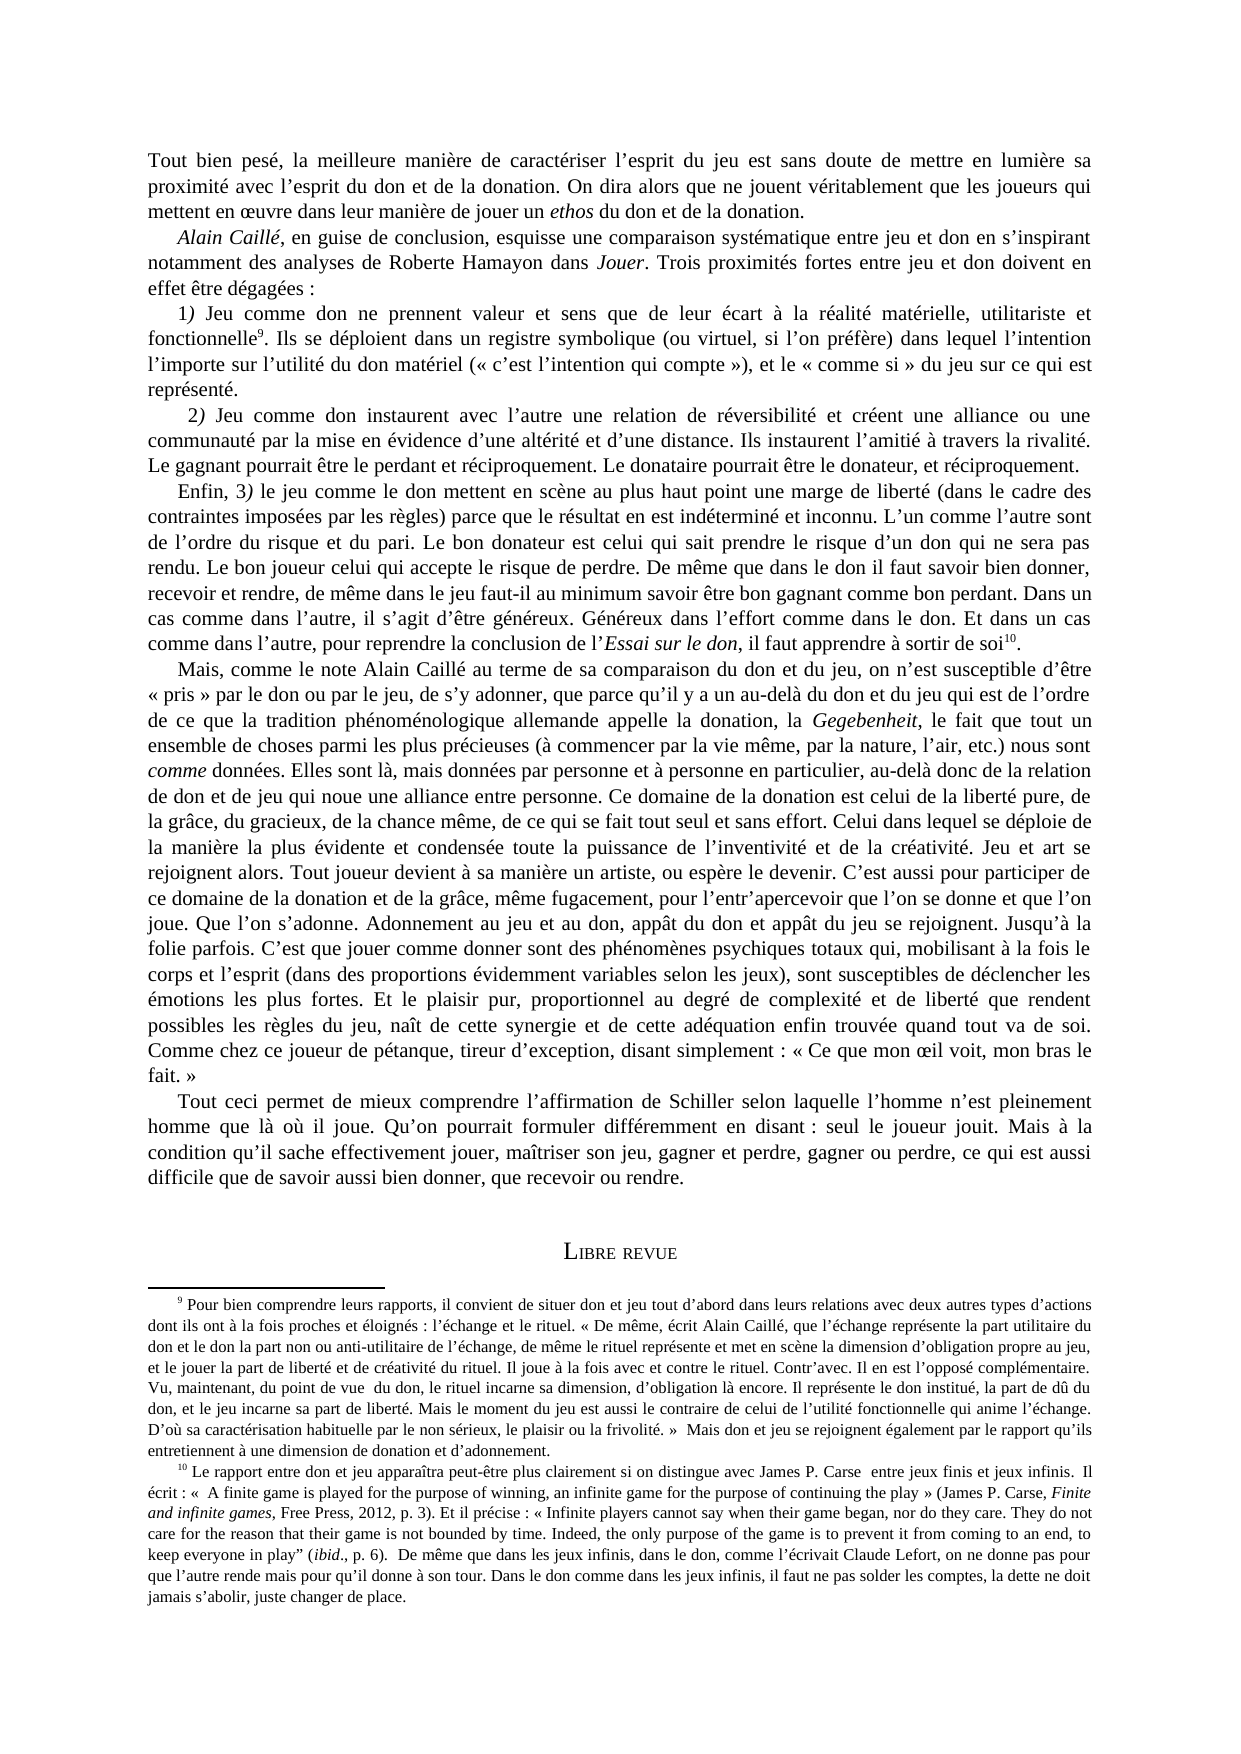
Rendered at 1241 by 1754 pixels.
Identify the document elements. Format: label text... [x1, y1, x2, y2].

text Enfin, 3) le jeu comme le don mettent en scène au plus haut point une marge de liberté (dans le cadre des contraintes imposées par les règles) parce que le résultat en est indéterminé et inconnu. L’un comme l’autre sont de l’ordre du risque et du pari. Le bon donateur est celui qui sait prendre le risque d’un don qui ne sera pas rendu. Le bon joueur celui qui accepte le risque de perdre. De même que dans le don il faut savoir bien donner, recevoir et rendre, de même dans le jeu faut-il au minimum savoir être bon gagnant comme bon perdant. Dans un cas comme dans l’autre, il s’agit d’être généreux. Généreux dans l’effort comme dans le don. Et dans un cas comme dans l’autre, pour reprendre la conclusion de l’Essai sur le don, il faut apprendre à sortir de soi. [148, 478, 1093, 656]
text Tout bien pesé, la meilleure manière de caractériser l’esprit du jeu est sans doute de mettre en lumière sa proximité avec l’esprit du don et de la donation. On dira alors que ne jouent véritablement que les joueurs qui mettent en œuvre dans leur manière de jouer un ethos du don et de la donation. [148, 148, 1093, 224]
text 1) Jeu comme don ne prennent valeur et sens que de leur écart à la réalité matérielle, utilitariste et fonctionnelle. Ils se déploient dans un registre symbolique (ou virtuel, si l’on préfère) dans lequel l’intention l’importe sur l’utilité du don matériel (« c’est l’intention qui compte »), et le « comme si » du jeu sur ce qui est représenté. [148, 300, 1093, 402]
text Libre revue [148, 1240, 1093, 1265]
text Tout ceci permet de mieux comprendre l’affirmation de Schiller selon laquelle l’homme n’est pleinement homme que là où il joue. Qu’on pourrait formuler différemment en disant : seul le joueur jouit. Mais à la condition qu’il sache effectivement jouer, maîtriser son jeu, gagner et perdre, gagner ou perdre, ce qui est aussi difficile que de savoir aussi bien donner, que recevoir ou rendre. [148, 1088, 1093, 1190]
text 2) Jeu comme don instaurent avec l’autre une relation de réversibilité et créent une alliance ou une communauté par la mise en évidence d’une altérité et d’une distance. Ils instaurent l’amitié à travers la rivalité. Le gagnant pourrait être le perdant et réciproquement. Le donataire pourrait être le donateur, et réciproquement. [148, 402, 1093, 478]
text Alain Caillé, en guise de conclusion, esquisse une comparaison systématique entre jeu et don en s’inspirant notamment des analyses de Roberte Hamayon dans Jouer. Trois proximités fortes entre jeu et don doivent en effet être dégagées : [148, 224, 1093, 300]
text Mais, comme le note Alain Caillé au terme de sa comparaison du don et du jeu, on n’est susceptible d’être « pris » par le don ou par le jeu, de s’y adonner, que parce qu’il y a un au-delà du don et du jeu qui est de l’ordre de ce que la tradition phénoménologique allemande appelle la donation, la Gegebenheit, le fait que tout un ensemble de choses parmi les plus précieuses (à commencer par la vie même, par la nature, l’air, etc.) nous sont comme données. Elles sont là, mais données par personne et à personne en particulier, au-delà donc de la relation de don et de jeu qui noue une alliance entre personne. Ce domaine de la donation est celui de la liberté pure, de la grâce, du gracieux, de la chance même, de ce qui se fait tout seul et sans effort. Celui dans lequel se déploie de la manière la plus évidente et condensée toute la puissance de l’inventivité et de la créativité. Jeu et art se rejoignent alors. Tout joueur devient à sa manière un artiste, ou espère le devenir. C’est aussi pour participer de ce domaine de la donation et de la grâce, même fugacement, pour l’entr’apercevoir que l’on se donne et que l’on joue. Que l’on s’adonne. Adonnement au jeu et au don, appât du don et appât du jeu se rejoignent. Jusqu’à la folie parfois. C’est que jouer comme donner sont des phénomènes psychiques totaux qui, mobilisant à la fois le corps et l’esprit (dans des proportions évidemment variables selon les jeux), sont susceptibles de déclencher les émotions les plus fortes. Et le plaisir pur, proportionnel au degré de complexité et de liberté que rendent possibles les règles du jeu, naît de cette synergie et de cette adéquation enfin trouvée quand tout va de soi. Comme chez ce joueur de pétanque, tireur d’exception, disant simplement : « Ce que mon œil voit, mon bras le fait. » [148, 656, 1093, 1088]
text Pour bien comprendre leurs rapports, il convient de situer don et jeu tout d’abord dans leurs relations avec deux autres types d’actions dont ils ont à la fois proches et éloignés : l’échange et le rituel. « De même, écrit Alain Caillé, que l’échange représente la part utilitaire du don et le don la part non ou anti-utilitaire de l’échange, de même le rituel représente et met en scène la dimension d’obligation propre au jeu, et le jouer la part de liberté et de créativité du rituel. Il joue à la fois avec et contre le rituel. Contr’avec. Il en est l’opposé complémentaire. Vu, maintenant, du point de vue du don, le rituel incarne sa dimension, d’obligation là encore. Il représente le don institué, la part de dû du don, et le jeu incarne sa part de liberté. Mais le moment du jeu est aussi le contraire de celui de l’utilité fonctionnelle qui anime l’échange. D’où sa caractérisation habituelle par le non sérieux, le plaisir ou la frivolité. » Mais don et jeu se rejoignent également par le rapport qu’ils entretiennent à une dimension de donation et d’adonnement. [148, 1294, 1093, 1461]
text Le rapport entre don et jeu apparaîtra peut-être plus clairement si on distingue avec James P. Carse entre jeux finis et jeux infinis. Il écrit : « A finite game is played for the purpose of winning, an infinite game for the purpose of continuing the play » (James P. Carse, Finite and infinite games, Free Press, 2012, p. 3). Et il précise : « Infinite players cannot say when their game began, nor do they care. They do not care for the reason that their game is not bounded by time. Indeed, the only purpose of the game is to prevent it from coming to an end, to keep everyone in play” (ibid., p. 6). De même que dans les jeux infinis, dans le don, comme l’écrivait Claude Lefort, on ne donne pas pour que l’autre rende mais pour qu’il donne à son tour. Dans le don comme dans les jeux infinis, il faut ne pas solder les comptes, la dette ne doit jamais s’abolir, juste changer de place. [148, 1461, 1093, 1606]
